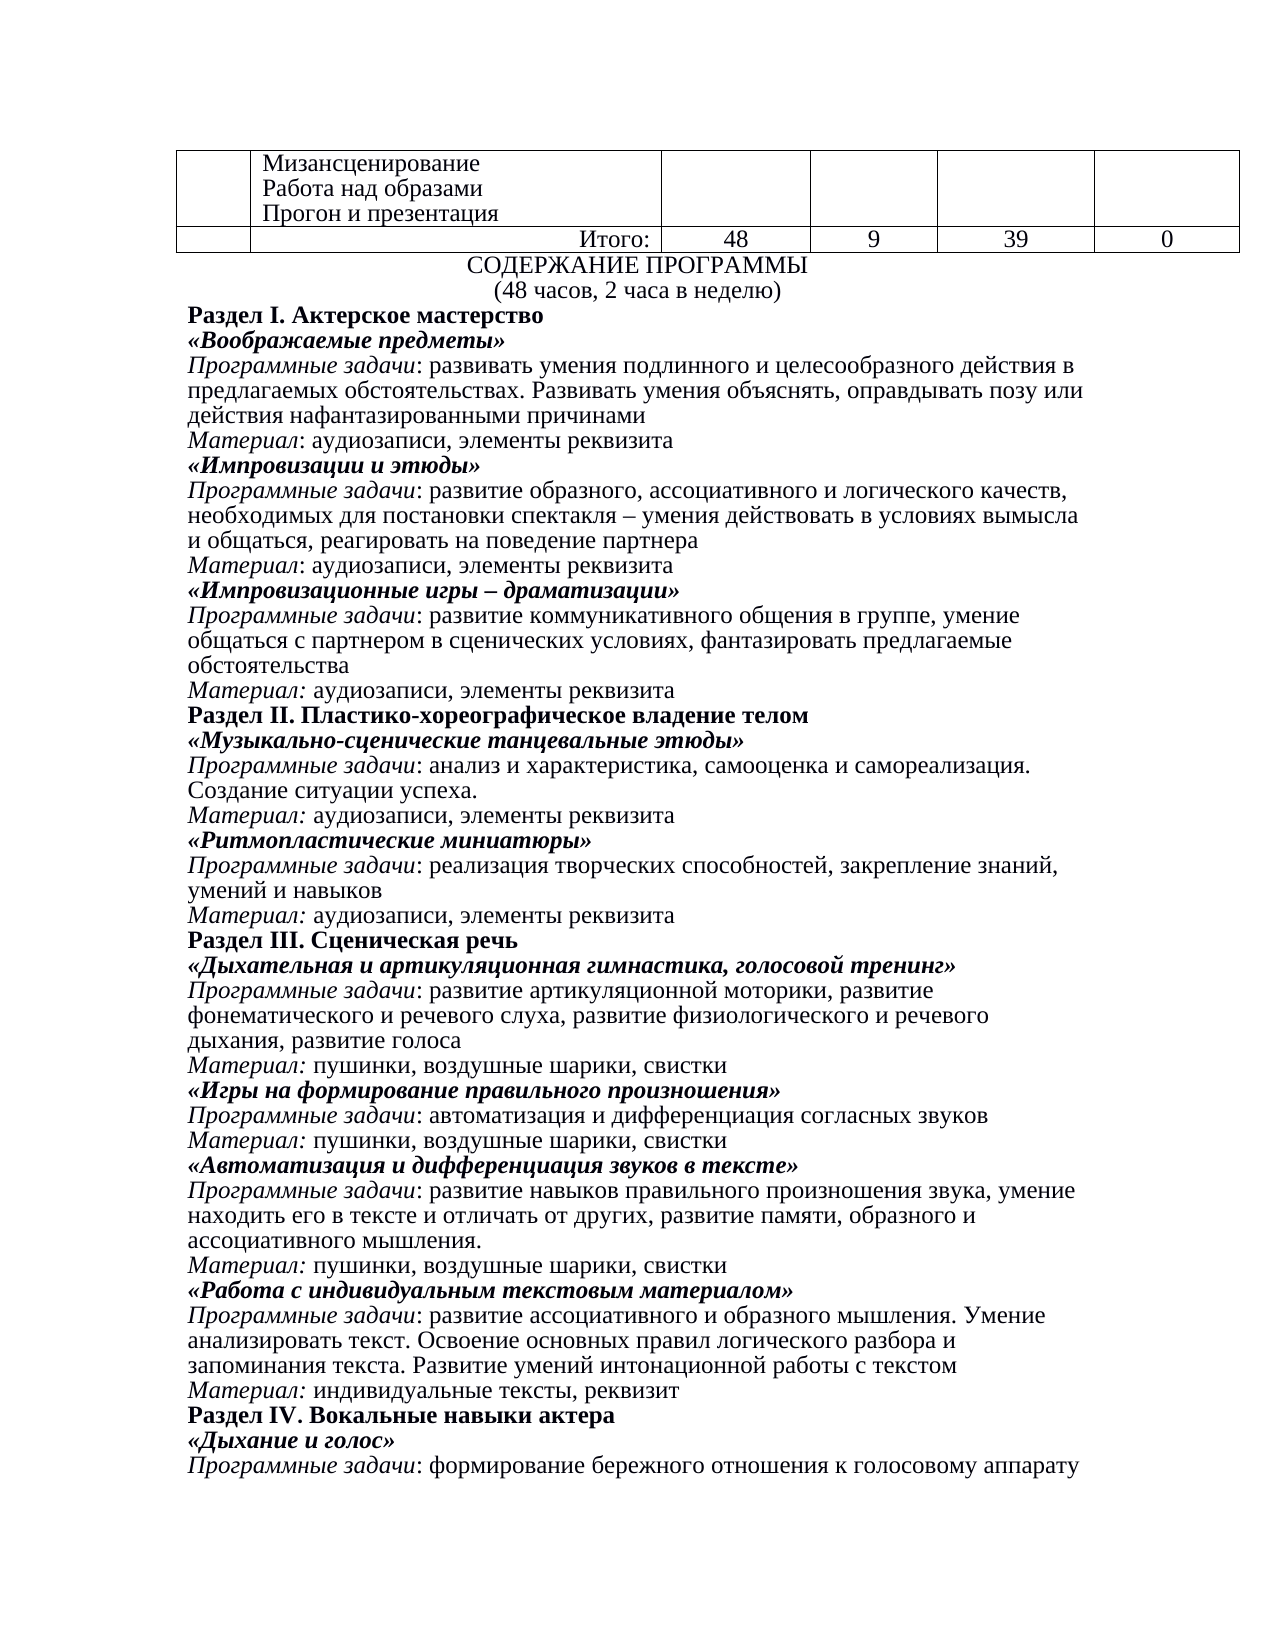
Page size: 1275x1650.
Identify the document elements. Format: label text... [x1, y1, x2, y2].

text Материал: индивидуальные тексты, реквизит [187, 1378, 1087, 1403]
table_cell 0 [1095, 227, 1239, 252]
table_cell [811, 151, 937, 226]
text Программные задачи: формирование бережного отношения к голосовому аппарату [187, 1453, 1087, 1478]
text «Импровизационные игры – драматизации» [187, 578, 1087, 603]
text Программные задачи: реализация творческих способностей, закрепление знаний, умений и навыков [187, 853, 1087, 903]
text Материал: аудиозаписи, элементы реквизита [187, 428, 1087, 453]
text «Игры на формирование правильного произношения» [187, 1078, 1087, 1103]
text «Ритмопластические миниатюры» [187, 828, 1087, 853]
text Материал: пушинки, воздушные шарики, свистки [187, 1128, 1087, 1153]
text Раздел III. Сценическая речь [187, 928, 1087, 953]
table_cell 9 [811, 227, 937, 252]
table_cell 39 [938, 227, 1094, 252]
text «Работа с индивидуальным текстовым материалом» [187, 1278, 1087, 1303]
text Программные задачи: развивать умения подлинного и целесообразного действия в предлагаемых обстоятельствах. Развивать умения объяснять, оправдывать позу или действия нафантазированными причинами [187, 353, 1087, 428]
text Программные задачи: автоматизация и дифференциация согласных звуков [187, 1103, 1087, 1128]
table_cell Мизансценирование Работа над образами Прогон и презентация [251, 151, 661, 226]
text «Дыхательная и артикуляционная гимнастика, голосовой тренинг» [187, 953, 1087, 978]
text Программные задачи: развитие артикуляционной моторики, развитие фонематического и речевого слуха, развитие физиологического и речевого дыхания, развитие голоса [187, 978, 1087, 1053]
text Материал: пушинки, воздушные шарики, свистки [187, 1253, 1087, 1278]
table_cell [662, 151, 810, 226]
text Материал: аудиозаписи, элементы реквизита [187, 553, 1087, 578]
table_cell [938, 151, 1094, 226]
text Программные задачи: развитие образного, ассоциативного и логического качеств, необходимых для постановки спектакля – умения действовать в условиях вымысла и общаться, реагировать на поведение партнера [187, 478, 1087, 553]
text Материал: аудиозаписи, элементы реквизита [187, 903, 1087, 928]
table_cell 48 [662, 227, 810, 252]
text Материал: аудиозаписи, элементы реквизита [187, 803, 1087, 828]
text Материал: пушинки, воздушные шарики, свистки [187, 1053, 1087, 1078]
table_cell Итого: [251, 227, 661, 252]
text (48 часов, 2 часа в неделю) [187, 278, 1087, 303]
text Раздел I. Актерское мастерство [187, 303, 1087, 328]
table_cell [1095, 151, 1239, 226]
text «Дыхание и голос» [187, 1428, 1087, 1453]
text СОДЕРЖАНИЕ ПРОГРАММЫ [187, 253, 1087, 278]
text Программные задачи: анализ и характеристика, самооценка и самореализация. Создание ситуации успеха. [187, 753, 1087, 803]
text Программные задачи: развитие коммуникативного общения в группе, умение общаться с партнером в сценических условиях, фантазировать предлагаемые обстоятельства [187, 603, 1087, 678]
table_cell [177, 227, 250, 252]
text «Музыкально-сценические танцевальные этюды» [187, 728, 1087, 753]
text «Импровизации и этюды» [187, 453, 1087, 478]
table_cell [177, 151, 250, 226]
text «Воображаемые предметы» [187, 328, 1087, 353]
text Материал: аудиозаписи, элементы реквизита [187, 678, 1087, 703]
text Программные задачи: развитие навыков правильного произношения звука, умение находить его в тексте и отличать от других, развитие памяти, образного и ассоциативного мышления. [187, 1178, 1087, 1253]
text Раздел IV. Вокальные навыки актера [187, 1403, 1087, 1428]
text Раздел II. Пластико-хореографическое владение телом [187, 703, 1087, 728]
text Программные задачи: развитие ассоциативного и образного мышления. Умение анализировать текст. Освоение основных правил логического разбора и запоминания текста. Развитие умений интонационной работы с текстом [187, 1303, 1087, 1378]
text «Автоматизация и дифференциация звуков в тексте» [187, 1153, 1087, 1178]
